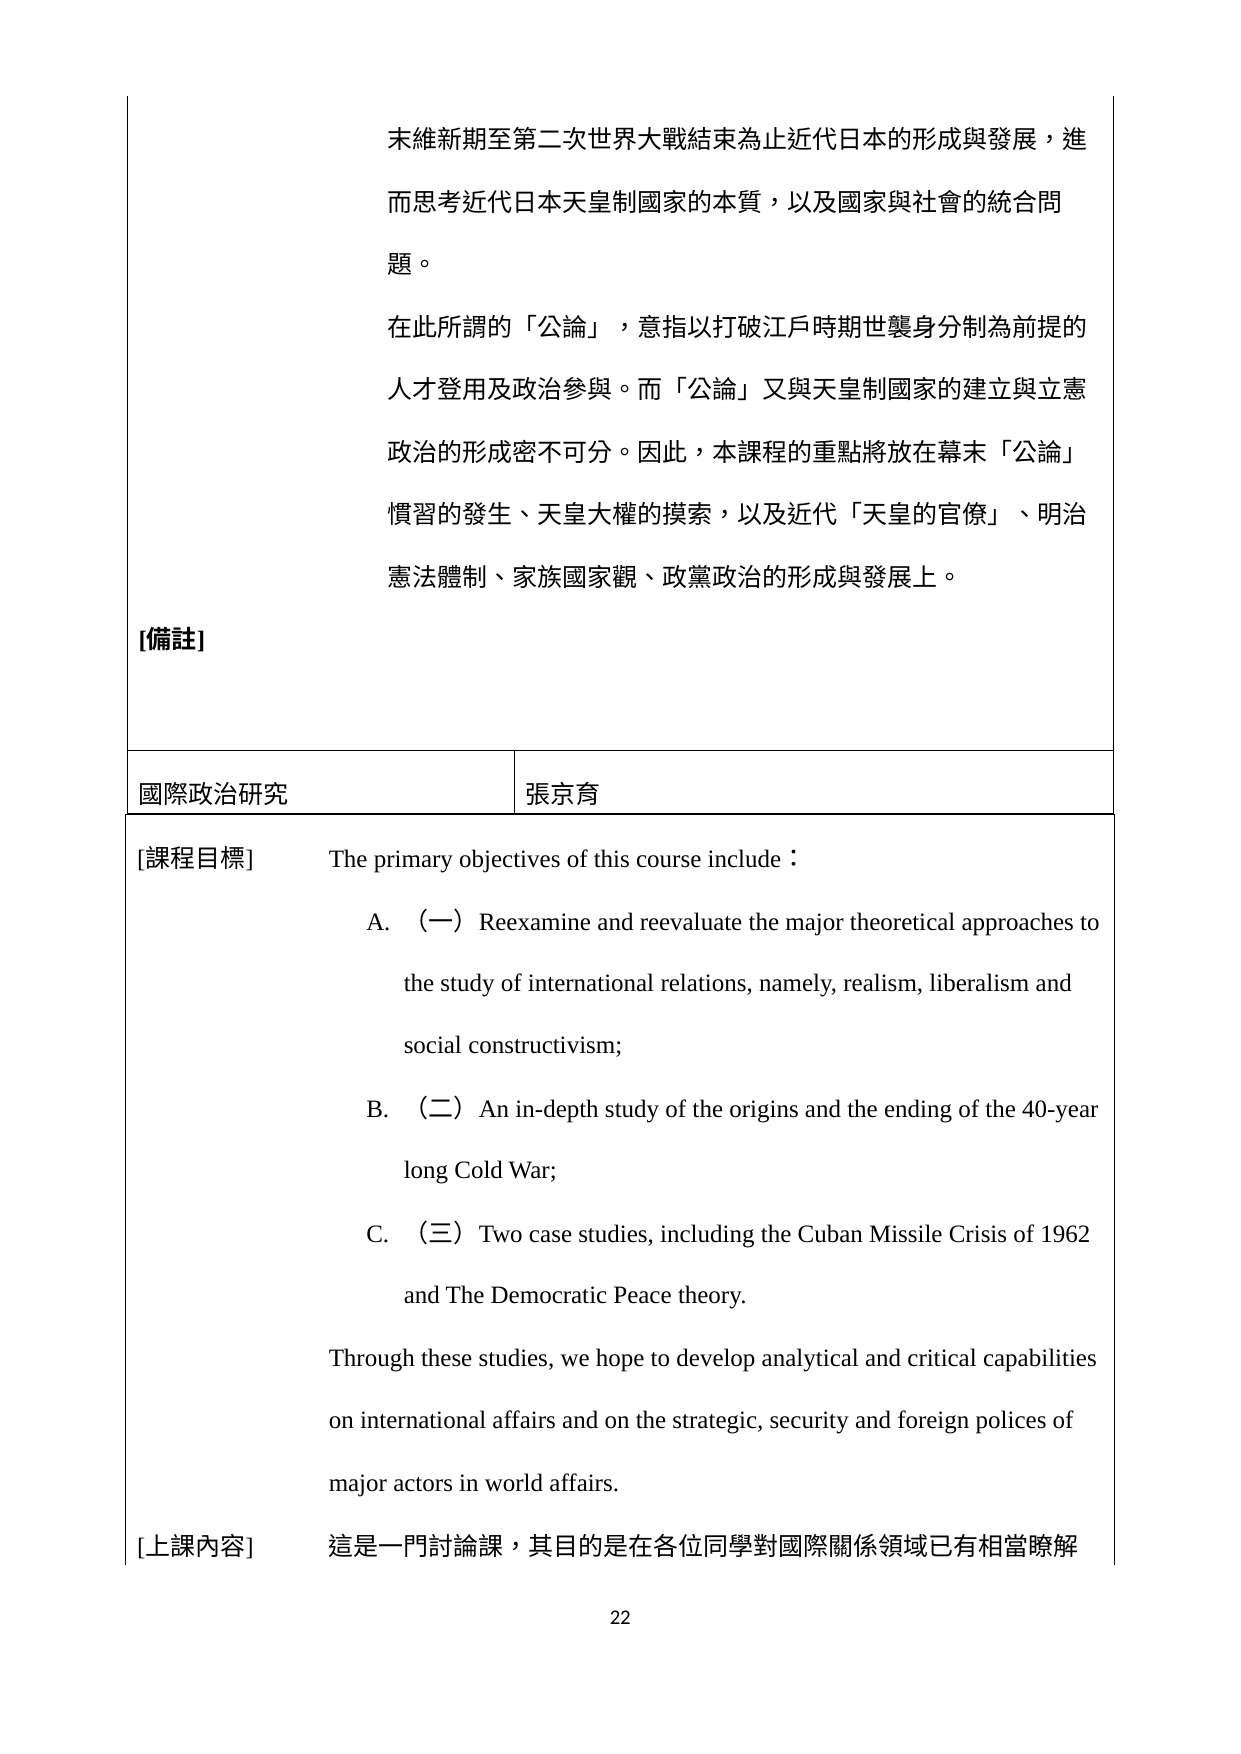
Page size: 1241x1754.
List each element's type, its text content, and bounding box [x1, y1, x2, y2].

table_cell [備註] [128, 596, 376, 673]
table_cell 張京育 [515, 751, 1113, 813]
table_cell [128, 673, 376, 750]
table_cell [376, 596, 1113, 673]
table_cell [376, 673, 1113, 750]
table_header [課程目標] [126, 815, 317, 1503]
table_header The primary objectives of this course include： （一）Reexamine and reevaluate the major theoretical approaches to the study of international relations, namely, realism, liberalism and social constructivism; （二）An in-depth study of the origins and the ending of the 40-year long Cold War; （三）Two case studies, including the Cuban Missile Crisis of 1962 and The Democratic Peace theory. Through these studies, we hope to develop analytical and critical capabilities on international affairs and on the strategic, security and foreign polices of major actors in world affairs. [317, 815, 1114, 1503]
table_cell [128, 96, 376, 596]
table_cell [上課內容] [126, 1503, 317, 1565]
table_cell 末維新期至第二次世界大戰結束為止近代日本的形成與發展，進而思考近代日本天皇制國家的本質，以及國家與社會的統合問題。 在此所謂的「公論」，意指以打破江戶時期世襲身分制為前提的人才登用及政治參與。而「公論」又與天皇制國家的建立與立憲政治的形成密不可分。因此，本課程的重點將放在幕末「公論」慣習的發生、天皇大權的摸索，以及近代「天皇的官僚」、明治憲法體制、家族國家觀、政黨政治的形成與發展上。 [376, 96, 1113, 596]
table_cell 這是一門討論課，其目的是在各位同學對國際關係領域已有相當瞭解 [317, 1503, 1114, 1565]
table_cell 國際政治研究 [128, 751, 514, 813]
